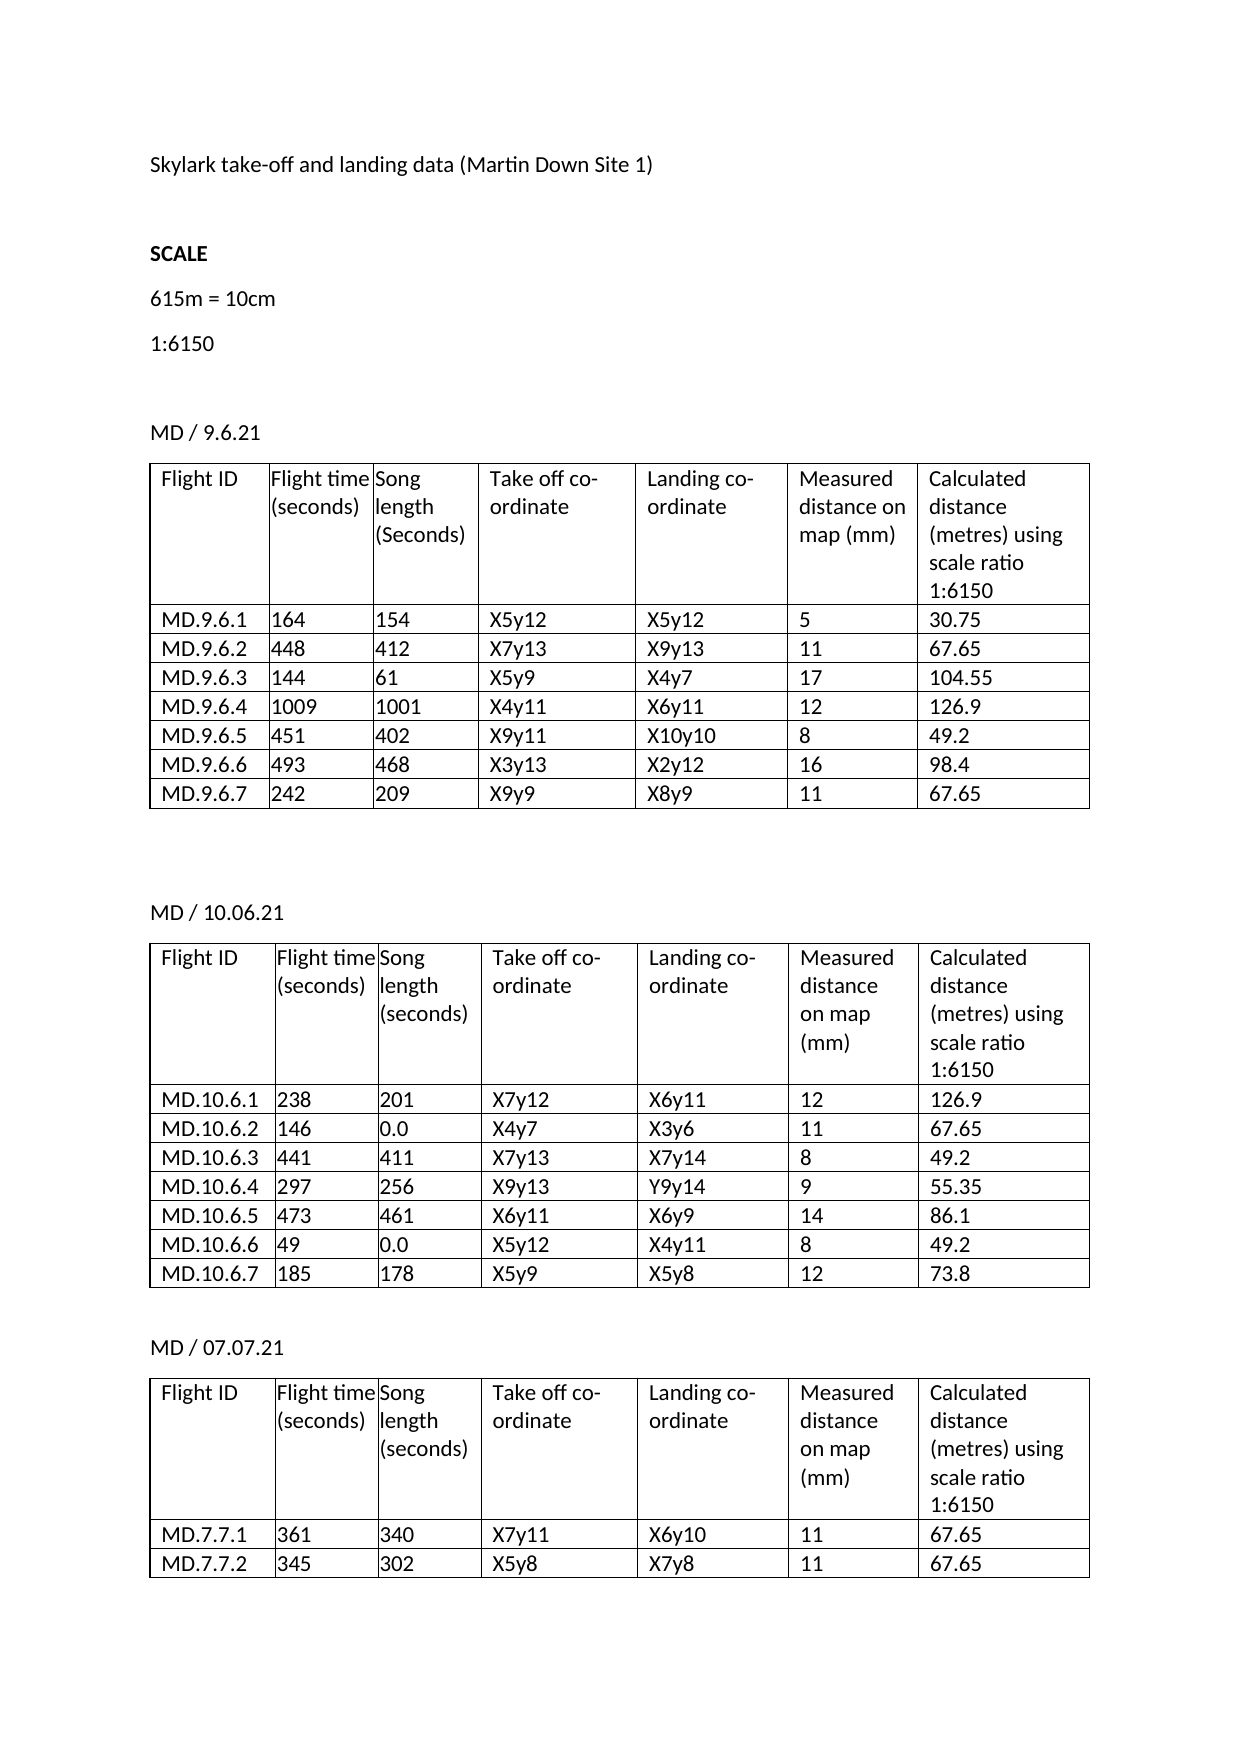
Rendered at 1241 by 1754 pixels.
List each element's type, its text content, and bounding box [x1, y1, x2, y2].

text 1:6150 [150, 329, 1090, 357]
table_cell X7y13 [479, 634, 635, 662]
table_cell 86.1 [919, 1201, 1089, 1229]
table_cell MD.10.6.1 [151, 1085, 275, 1113]
table_cell X9y13 [482, 1172, 637, 1200]
table_cell 11 [789, 1549, 918, 1577]
table_cell X5y12 [482, 1230, 637, 1258]
table_cell 30.75 [918, 605, 1089, 633]
table_cell 185 [276, 1259, 378, 1287]
table_cell X7y11 [482, 1520, 637, 1548]
table_cell 104.55 [918, 663, 1089, 691]
table_cell 12 [789, 1085, 918, 1113]
table_cell MD.9.6.7 [151, 779, 269, 807]
table_cell 126.9 [919, 1085, 1089, 1113]
text 615m = 10cm [150, 284, 1090, 312]
table_cell MD.9.6.5 [151, 721, 269, 749]
table_cell X9y9 [479, 779, 635, 807]
table_header Flight time (seconds) [276, 1379, 378, 1519]
table_cell 468 [374, 750, 478, 778]
table_cell 493 [270, 750, 373, 778]
text Skylark take-off and landing data (Martin Down Site 1) [150, 150, 1090, 178]
table_cell 9 [789, 1172, 918, 1200]
table_cell 302 [379, 1549, 481, 1577]
table_cell X7y14 [638, 1143, 788, 1171]
table_cell X10y10 [636, 721, 787, 749]
table_cell 55.35 [919, 1172, 1089, 1200]
table_header Calculated distance (metres) using scale ratio 1:6150 [919, 944, 1089, 1084]
table_cell 49 [276, 1230, 378, 1258]
table_cell 448 [270, 634, 373, 662]
table_cell 61 [374, 663, 478, 691]
table_cell X3y6 [638, 1114, 788, 1142]
table_header Calculated distance (metres) using scale ratio 1:6150 [918, 464, 1089, 604]
table_header Measured distance on map (mm) [789, 1379, 918, 1519]
table_cell X6y11 [638, 1085, 788, 1113]
table_cell X4y11 [638, 1230, 788, 1258]
table_cell MD.9.6.2 [151, 634, 269, 662]
table_cell 67.65 [919, 1114, 1089, 1142]
table_cell 242 [270, 779, 373, 807]
table_header Flight ID [151, 944, 275, 1084]
table_cell 238 [276, 1085, 378, 1113]
table_cell X6y9 [638, 1201, 788, 1229]
table_cell X8y9 [636, 779, 787, 807]
table_cell 412 [374, 634, 478, 662]
table_header Landing co-ordinate [638, 1379, 788, 1519]
table_cell 0.0 [379, 1230, 481, 1258]
table_cell 8 [789, 1230, 918, 1258]
table_cell 340 [379, 1520, 481, 1548]
table_cell 73.8 [919, 1259, 1089, 1287]
table_cell 144 [270, 663, 373, 691]
table_cell 164 [270, 605, 373, 633]
table_cell MD.10.6.3 [151, 1143, 275, 1171]
table_cell 1001 [374, 692, 478, 720]
table_cell X5y8 [638, 1259, 788, 1287]
text SCALE [150, 239, 1090, 267]
table_cell X5y9 [482, 1259, 637, 1287]
table_cell X5y8 [482, 1549, 637, 1577]
table_cell 49.2 [919, 1230, 1089, 1258]
table_header Flight time (seconds) [270, 464, 373, 604]
table_cell 12 [788, 692, 917, 720]
table_cell MD.7.7.1 [151, 1520, 275, 1548]
table_cell 11 [789, 1114, 918, 1142]
table_cell 451 [270, 721, 373, 749]
table_cell 146 [276, 1114, 378, 1142]
table_cell 11 [788, 779, 917, 807]
table_cell 441 [276, 1143, 378, 1171]
table_header Take off co-ordinate [482, 1379, 637, 1519]
text MD / 9.6.21 [150, 418, 1090, 446]
table_header Flight ID [151, 1379, 275, 1519]
table_cell X6y11 [482, 1201, 637, 1229]
table_cell 16 [788, 750, 917, 778]
table_cell MD.9.6.6 [151, 750, 269, 778]
table_cell 67.65 [918, 779, 1089, 807]
table_cell X7y13 [482, 1143, 637, 1171]
table_cell X9y11 [479, 721, 635, 749]
table_header Landing co-ordinate [638, 944, 788, 1084]
text MD / 10.06.21 [150, 898, 1090, 926]
table_cell X3y13 [479, 750, 635, 778]
table_cell MD.10.6.2 [151, 1114, 275, 1142]
table_cell X5y12 [636, 605, 787, 633]
table_header Song length (seconds) [379, 1379, 481, 1519]
table_cell 5 [788, 605, 917, 633]
table_cell 8 [789, 1143, 918, 1171]
table_cell 402 [374, 721, 478, 749]
table_cell X4y11 [479, 692, 635, 720]
table_cell 473 [276, 1201, 378, 1229]
table_header Landing co-ordinate [636, 464, 787, 604]
table_header Song length (seconds) [379, 944, 481, 1084]
table_cell MD.10.6.7 [151, 1259, 275, 1287]
table_header Take off co-ordinate [482, 944, 637, 1084]
table_cell MD.10.6.4 [151, 1172, 275, 1200]
text MD / 07.07.21 [150, 1333, 1090, 1361]
table_cell 49.2 [918, 721, 1089, 749]
table_cell X7y12 [482, 1085, 637, 1113]
table_header Flight time (seconds) [276, 944, 378, 1084]
table_cell MD.7.7.2 [151, 1549, 275, 1577]
table_cell MD.9.6.4 [151, 692, 269, 720]
table_cell 17 [788, 663, 917, 691]
table_cell 67.65 [919, 1549, 1089, 1577]
table_cell 67.65 [919, 1520, 1089, 1548]
table_cell X4y7 [482, 1114, 637, 1142]
table_cell 209 [374, 779, 478, 807]
table_cell 201 [379, 1085, 481, 1113]
table_cell 361 [276, 1520, 378, 1548]
table_cell 154 [374, 605, 478, 633]
table_cell MD.9.6.3 [151, 663, 269, 691]
table_cell 98.4 [918, 750, 1089, 778]
table_cell X6y10 [638, 1520, 788, 1548]
table_cell 11 [788, 634, 917, 662]
table_header Calculated distance (metres) using scale ratio 1:6150 [919, 1379, 1089, 1519]
table_cell X5y9 [479, 663, 635, 691]
table_cell X6y11 [636, 692, 787, 720]
table_header Measured distance on map (mm) [789, 944, 918, 1084]
table_cell X4y7 [636, 663, 787, 691]
table_cell 461 [379, 1201, 481, 1229]
table_cell 256 [379, 1172, 481, 1200]
table_header Measured distance on map (mm) [788, 464, 917, 604]
table_cell Y9y14 [638, 1172, 788, 1200]
table_cell 411 [379, 1143, 481, 1171]
table_header Song length (Seconds) [374, 464, 478, 604]
table_cell X2y12 [636, 750, 787, 778]
table_cell 126.9 [918, 692, 1089, 720]
table_cell MD.10.6.6 [151, 1230, 275, 1258]
table_header Take off co-ordinate [479, 464, 635, 604]
table_cell 297 [276, 1172, 378, 1200]
table_cell 12 [789, 1259, 918, 1287]
table_cell X5y12 [479, 605, 635, 633]
table_cell MD.10.6.5 [151, 1201, 275, 1229]
table_cell X7y8 [638, 1549, 788, 1577]
table_cell 1009 [270, 692, 373, 720]
table_cell X9y13 [636, 634, 787, 662]
table_cell 0.0 [379, 1114, 481, 1142]
table_cell 345 [276, 1549, 378, 1577]
table_cell 11 [789, 1520, 918, 1548]
table_cell 67.65 [918, 634, 1089, 662]
table_cell 14 [789, 1201, 918, 1229]
table_cell 8 [788, 721, 917, 749]
table_header Flight ID [151, 464, 269, 604]
table_cell MD.9.6.1 [151, 605, 269, 633]
table_cell 49.2 [919, 1143, 1089, 1171]
table_cell 178 [379, 1259, 481, 1287]
